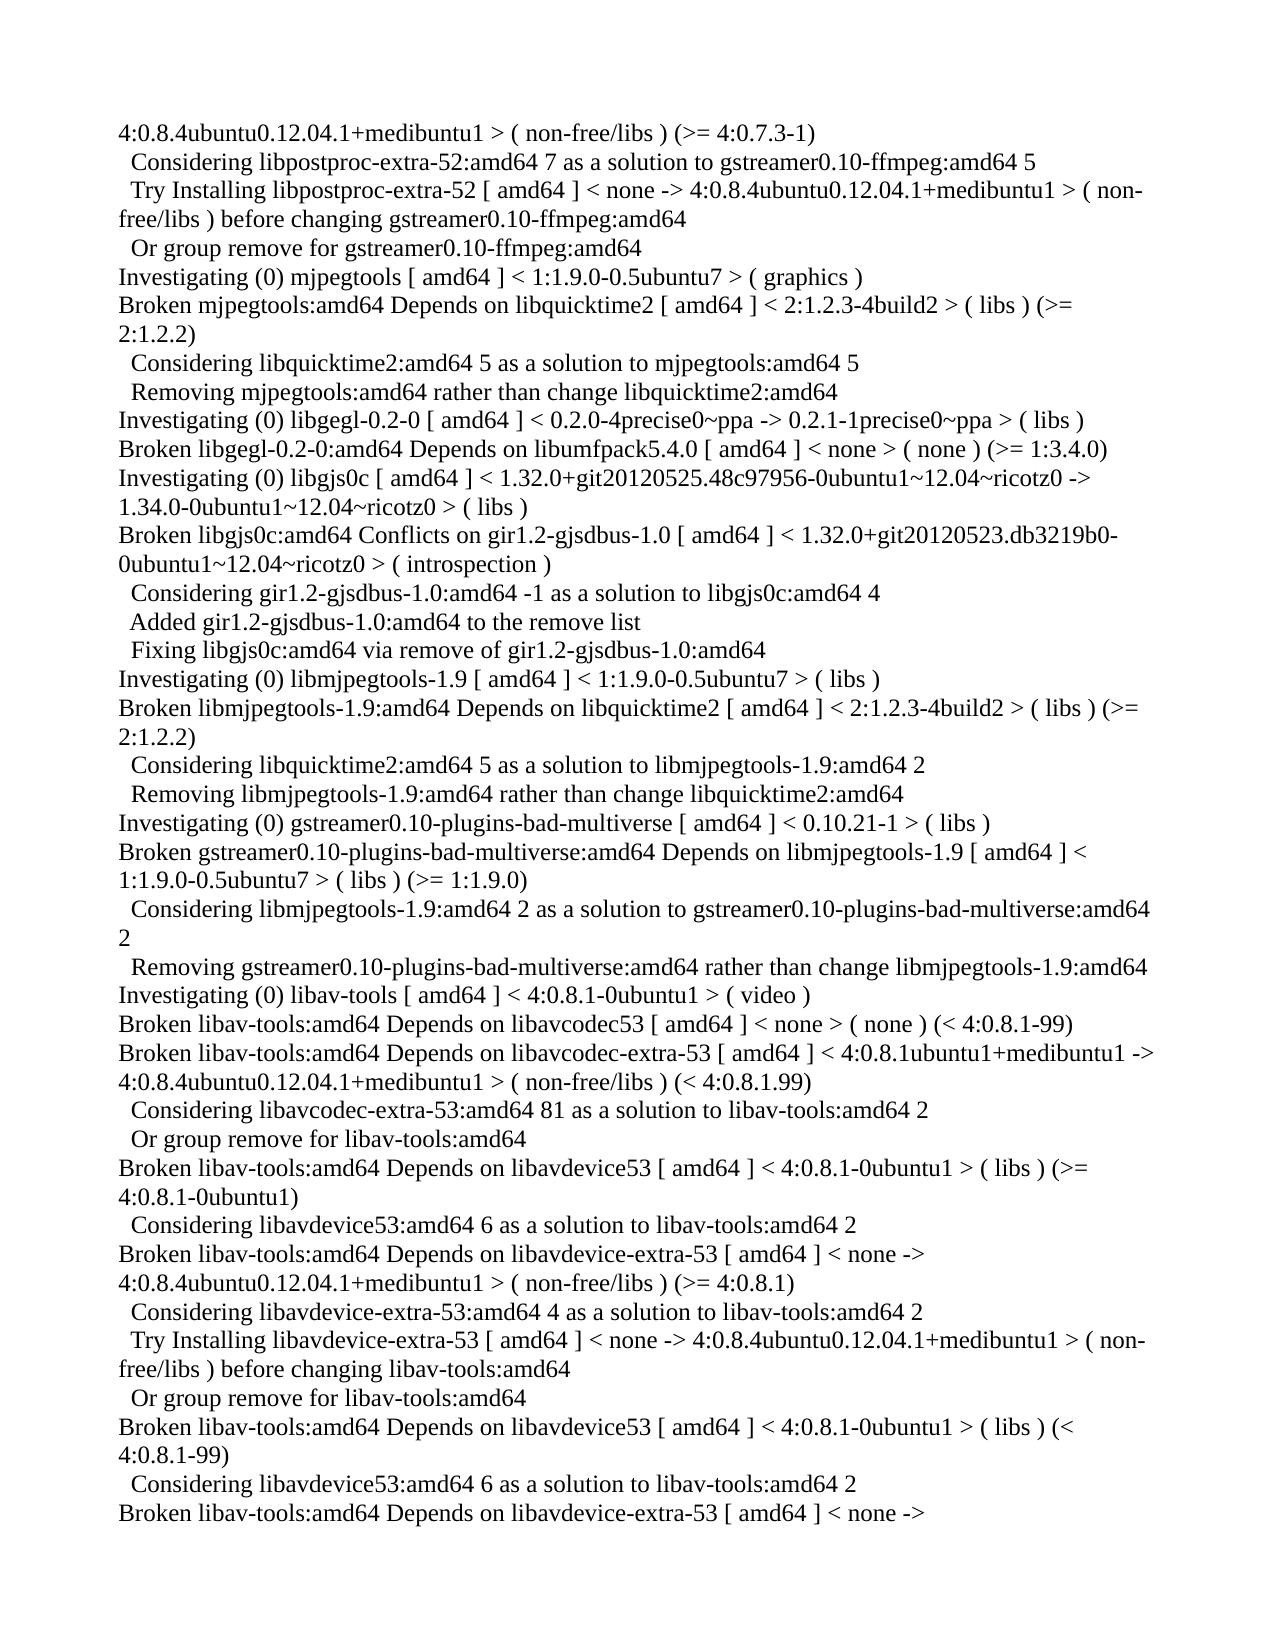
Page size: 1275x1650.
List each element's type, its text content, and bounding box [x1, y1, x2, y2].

text Broken libmjpegtools-1.9:amd64 Depends on libquicktime2 [ amd64 ] < 2:1.2.3-4build2 > ( libs ) (>= 2:1.2.2) [118, 693, 1157, 751]
text Fixing libgjs0c:amd64 via remove of gir1.2-gjsdbus-1.0:amd64 [118, 636, 1157, 664]
text Broken libav-tools:amd64 Depends on libavdevice-extra-53 [ amd64 ] < none -> 4:0.8.4ubuntu0.12.04.1+medibuntu1 > ( non-free/libs ) (>= 4:0.8.1) [118, 1239, 1157, 1297]
text Removing gstreamer0.10-plugins-bad-multiverse:amd64 rather than change libmjpegtools-1.9:amd64 [118, 952, 1157, 981]
text Broken libgjs0c:amd64 Conflicts on gir1.2-gjsdbus-1.0 [ amd64 ] < 1.32.0+git20120523.db3219b0-0ubuntu1~12.04~ricotz0 > ( introspection ) [118, 521, 1157, 578]
text Considering libavdevice-extra-53:amd64 4 as a solution to libav-tools:amd64 2 [118, 1297, 1157, 1326]
text Considering libquicktime2:amd64 5 as a solution to mjpegtools:amd64 5 [118, 348, 1157, 377]
text Removing libmjpegtools-1.9:amd64 rather than change libquicktime2:amd64 [118, 779, 1157, 808]
text Investigating (0) mjpegtools [ amd64 ] < 1:1.9.0-0.5ubuntu7 > ( graphics ) [118, 262, 1157, 291]
text Broken gstreamer0.10-plugins-bad-multiverse:amd64 Depends on libmjpegtools-1.9 [ amd64 ] < 1:1.9.0-0.5ubuntu7 > ( libs ) (>= 1:1.9.0) [118, 837, 1157, 894]
text Investigating (0) libgjs0c [ amd64 ] < 1.32.0+git20120525.48c97956-0ubuntu1~12.04~ricotz0 -> 1.34.0-0ubuntu1~12.04~ricotz0 > ( libs ) [118, 463, 1157, 521]
text Added gir1.2-gjsdbus-1.0:amd64 to the remove list [118, 607, 1157, 636]
text Investigating (0) gstreamer0.10-plugins-bad-multiverse [ amd64 ] < 0.10.21-1 > ( libs ) [118, 808, 1157, 837]
text Considering libquicktime2:amd64 5 as a solution to libmjpegtools-1.9:amd64 2 [118, 751, 1157, 779]
text Broken libgegl-0.2-0:amd64 Depends on libumfpack5.4.0 [ amd64 ] < none > ( none ) (>= 1:3.4.0) [118, 434, 1157, 463]
text Investigating (0) libgegl-0.2-0 [ amd64 ] < 0.2.0-4precise0~ppa -> 0.2.1-1precise0~ppa > ( libs ) [118, 406, 1157, 434]
text Broken libav-tools:amd64 Depends on libavdevice-extra-53 [ amd64 ] < none -> [118, 1498, 1157, 1527]
text Or group remove for gstreamer0.10-ffmpeg:amd64 [118, 233, 1157, 262]
text Or group remove for libav-tools:amd64 [118, 1383, 1157, 1412]
text Broken libav-tools:amd64 Depends on libavdevice53 [ amd64 ] < 4:0.8.1-0ubuntu1 > ( libs ) (>= 4:0.8.1-0ubuntu1) [118, 1153, 1157, 1211]
text Broken libav-tools:amd64 Depends on libavcodec-extra-53 [ amd64 ] < 4:0.8.1ubuntu1+medibuntu1 -> 4:0.8.4ubuntu0.12.04.1+medibuntu1 > ( non-free/libs ) (< 4:0.8.1.99) [118, 1038, 1157, 1096]
text Broken mjpegtools:amd64 Depends on libquicktime2 [ amd64 ] < 2:1.2.3-4build2 > ( libs ) (>= 2:1.2.2) [118, 291, 1157, 348]
text Try Installing libpostproc-extra-52 [ amd64 ] < none -> 4:0.8.4ubuntu0.12.04.1+medibuntu1 > ( non-free/libs ) before changing gstreamer0.10-ffmpeg:amd64 [118, 176, 1157, 233]
text Investigating (0) libmjpegtools-1.9 [ amd64 ] < 1:1.9.0-0.5ubuntu7 > ( libs ) [118, 664, 1157, 693]
text Broken libav-tools:amd64 Depends on libavcodec53 [ amd64 ] < none > ( none ) (< 4:0.8.1-99) [118, 1009, 1157, 1038]
text Removing mjpegtools:amd64 rather than change libquicktime2:amd64 [118, 377, 1157, 406]
text Try Installing libavdevice-extra-53 [ amd64 ] < none -> 4:0.8.4ubuntu0.12.04.1+medibuntu1 > ( non-free/libs ) before changing libav-tools:amd64 [118, 1326, 1157, 1383]
text Considering libpostproc-extra-52:amd64 7 as a solution to gstreamer0.10-ffmpeg:amd64 5 [118, 147, 1157, 176]
text Investigating (0) libav-tools [ amd64 ] < 4:0.8.1-0ubuntu1 > ( video ) [118, 981, 1157, 1009]
text Considering libmjpegtools-1.9:amd64 2 as a solution to gstreamer0.10-plugins-bad-multiverse:amd64 2 [118, 894, 1157, 952]
text Broken libav-tools:amd64 Depends on libavdevice53 [ amd64 ] < 4:0.8.1-0ubuntu1 > ( libs ) (< 4:0.8.1-99) [118, 1412, 1157, 1469]
text Considering libavdevice53:amd64 6 as a solution to libav-tools:amd64 2 [118, 1211, 1157, 1239]
text Considering gir1.2-gjsdbus-1.0:amd64 -1 as a solution to libgjs0c:amd64 4 [118, 578, 1157, 607]
text Considering libavcodec-extra-53:amd64 81 as a solution to libav-tools:amd64 2 [118, 1096, 1157, 1124]
text Or group remove for libav-tools:amd64 [118, 1124, 1157, 1153]
text 4:0.8.4ubuntu0.12.04.1+medibuntu1 > ( non-free/libs ) (>= 4:0.7.3-1) [118, 118, 1157, 147]
text Considering libavdevice53:amd64 6 as a solution to libav-tools:amd64 2 [118, 1469, 1157, 1498]
